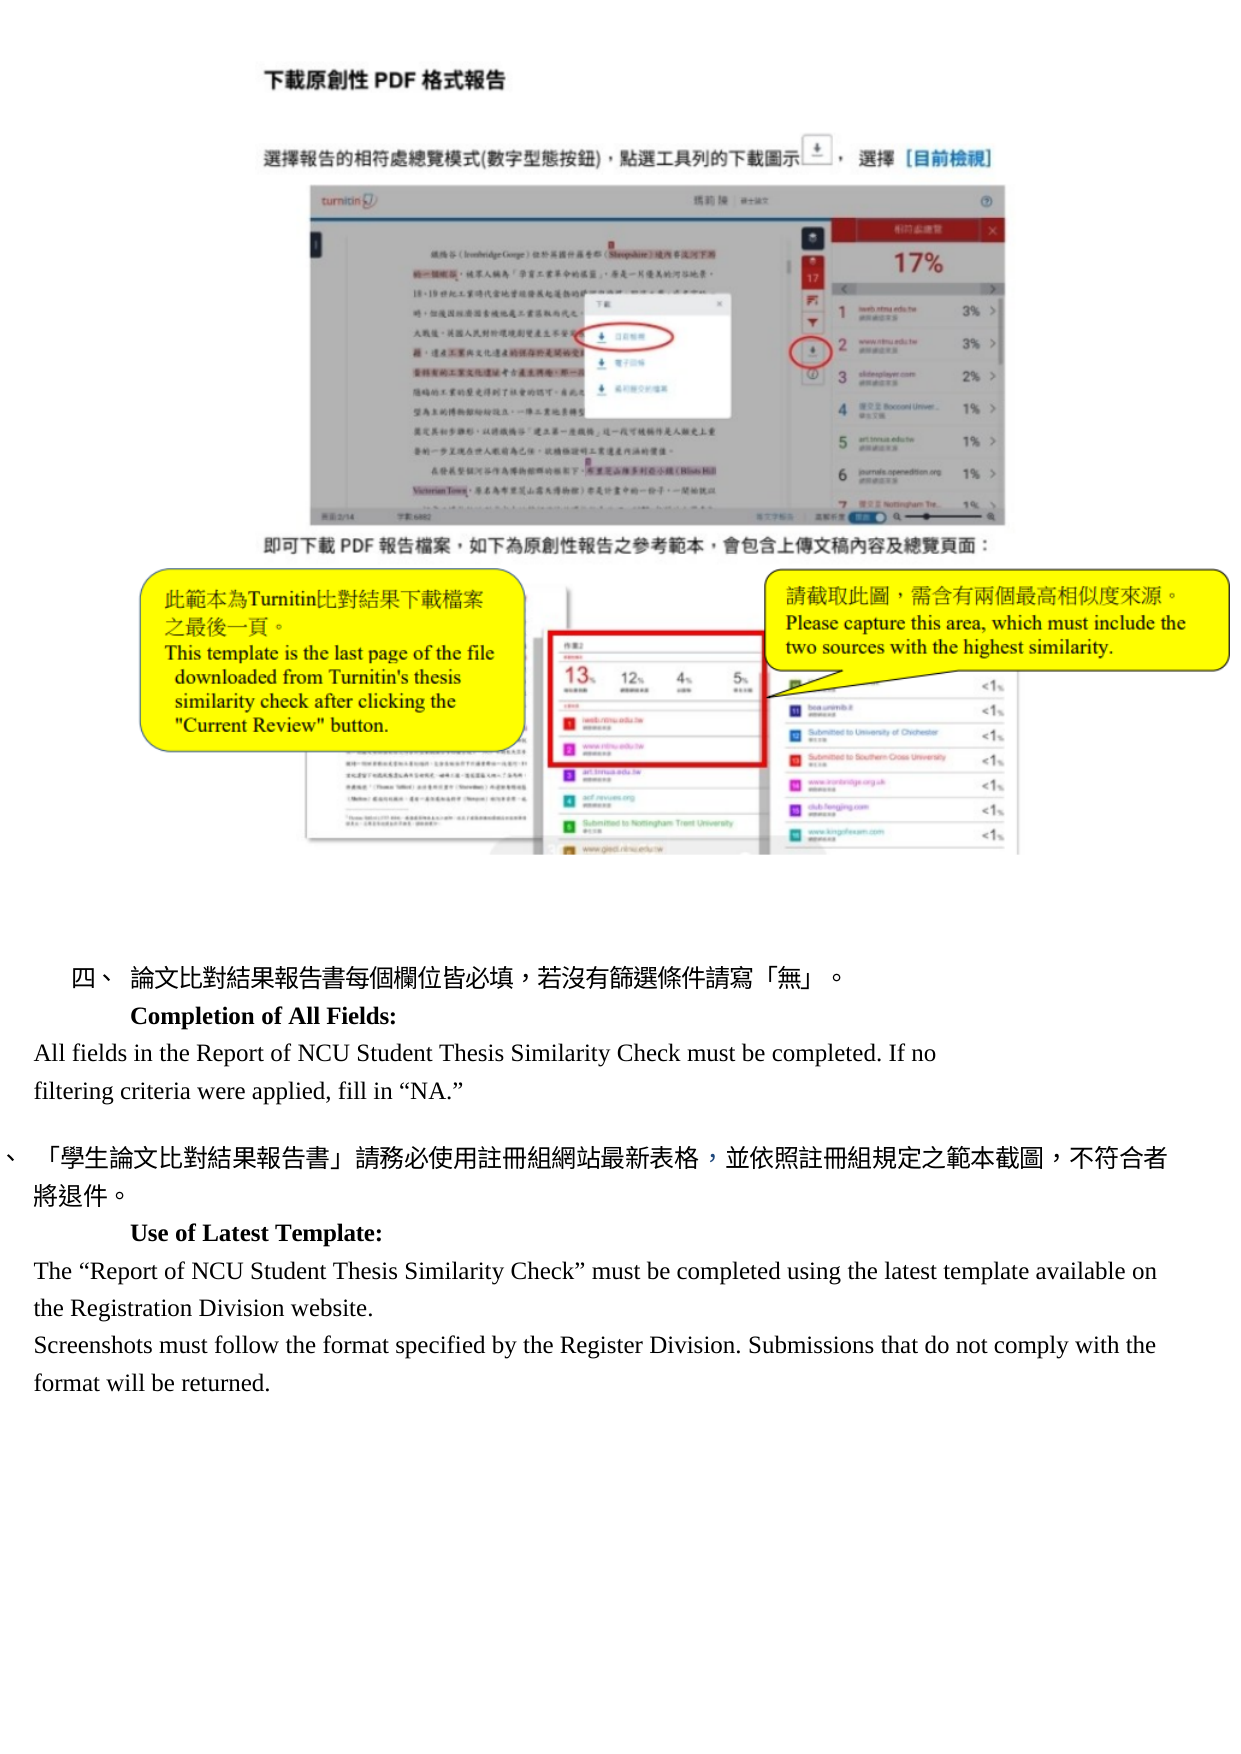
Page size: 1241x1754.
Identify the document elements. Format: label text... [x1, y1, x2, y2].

text The “Report of NCU Student Thesis Similarity Check” must be completed using the latest template available on the Registration Division website. [33, 1256, 1166, 1322]
text 五、 「學生論文比對結果報告書」請務必使用註冊組網站最新表格，並依照註冊組規定之範本截圖，不符合者將退件。 [0, 1138, 1169, 1213]
text Completion of All Fields: [130, 1001, 1209, 1030]
text Screenshots must follow the format specified by the Register Division. Submissions that do not comply with the format will be returned. [33, 1331, 1166, 1397]
text All fields in the Report of NCU Student Thesis Similarity Check must be completed. If no filtering criteria were applied, fill in “NA.” [33, 1038, 988, 1104]
text 四、 論文比對結果報告書每個欄位皆必填，若沒有篩選條件請寫「無」。 [71, 959, 1209, 995]
subtitle Use of Latest Template: [130, 1218, 1209, 1247]
